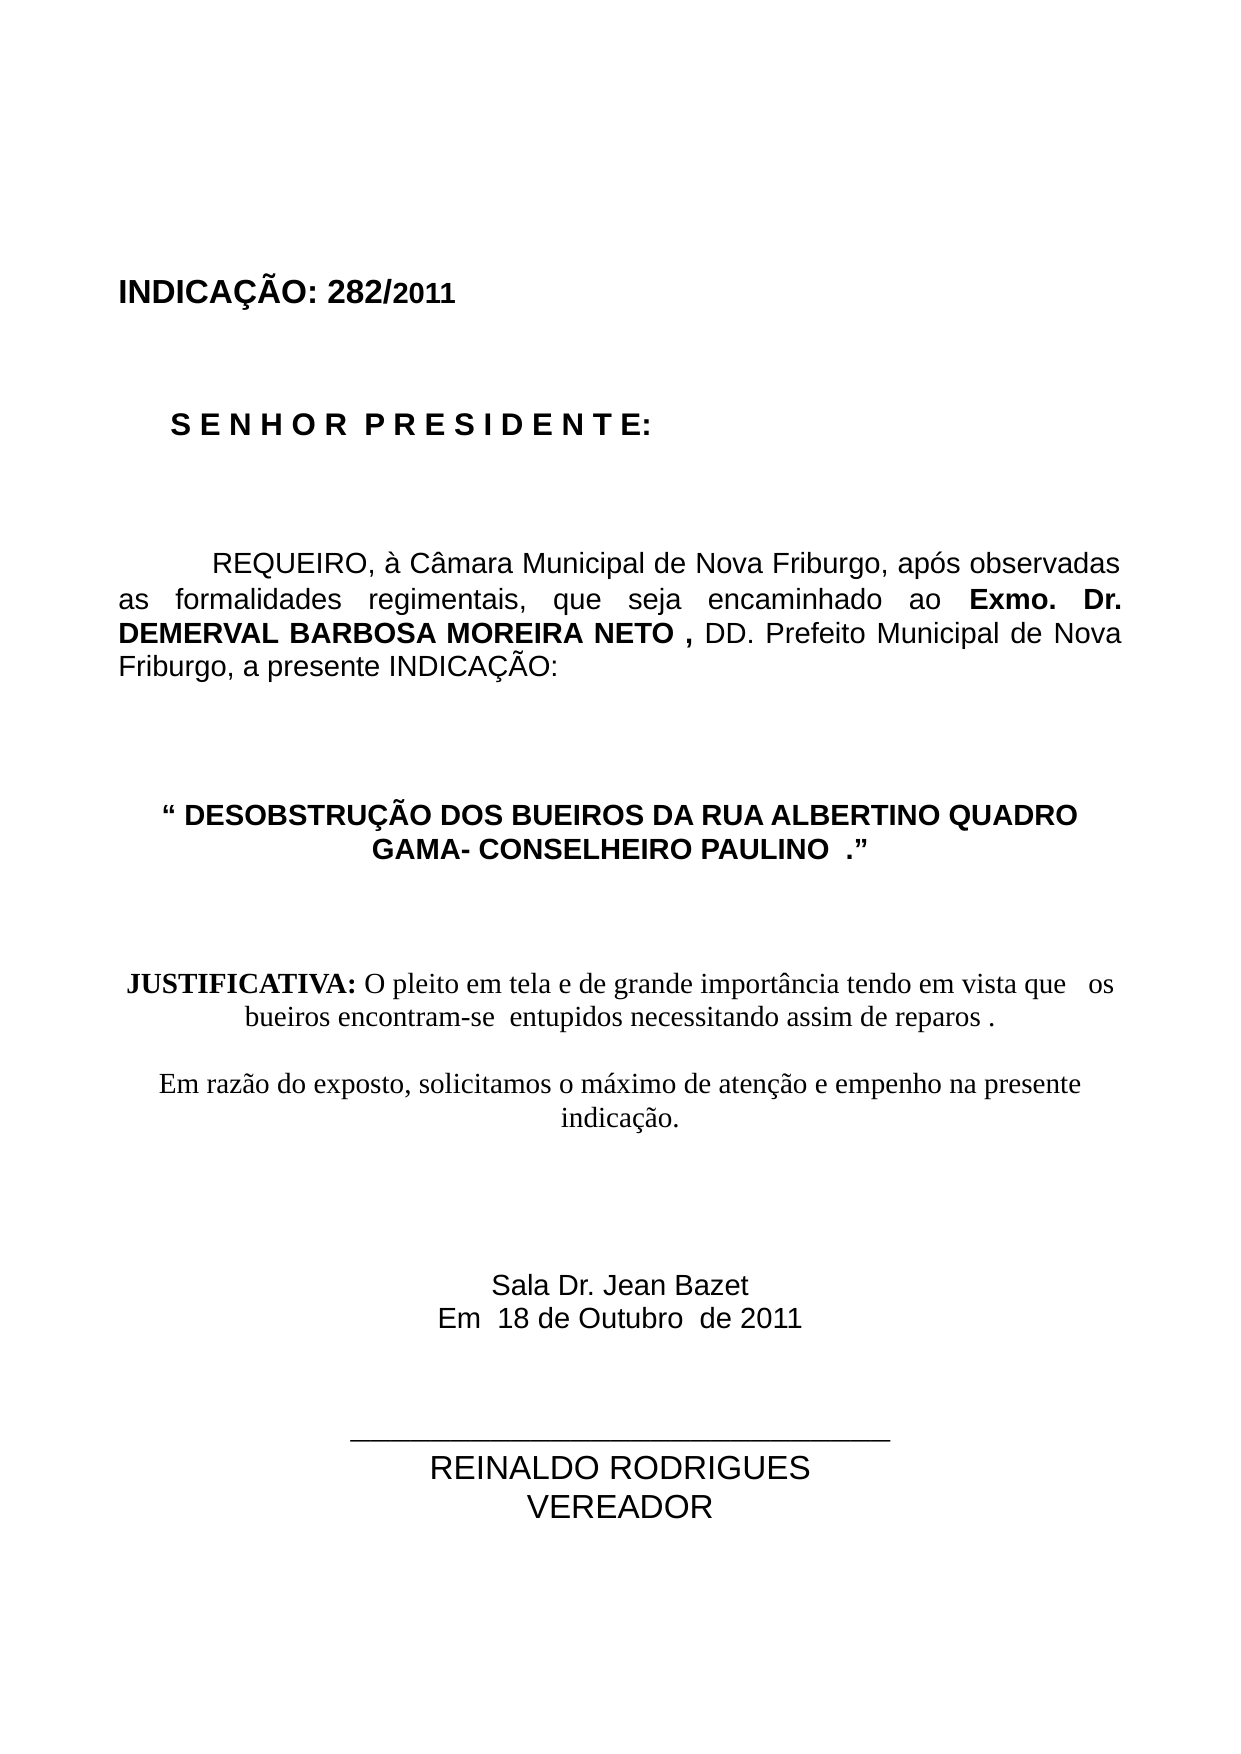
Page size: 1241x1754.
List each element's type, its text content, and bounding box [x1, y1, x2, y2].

text S E N H O R P R E S I D E N T E: [118, 406, 1122, 442]
text “ DESOBSTRUÇÃO DOS BUEIROS DA RUA ALBERTINO QUADRO GAMA- CONSELHEIRO PAULINO .” [118, 798, 1122, 865]
text Sala Dr. Jean Bazet [118, 1268, 1122, 1301]
text INDICAÇÃO: 282/2011 [118, 272, 1122, 310]
text Em 18 de Outubro de 2011 [118, 1301, 1122, 1335]
text Em razão do exposto, solicitamos o máximo de atenção e empenho na presente indicação. [118, 1066, 1122, 1133]
text REINALDO RODRIGUES [118, 1448, 1122, 1487]
text REQUEIRO, à Câmara Municipal de Nova Friburgo, após observadas as formalidades regimentais, que seja encaminhado ao Exmo. Dr. DEMERVAL BARBOSA MOREIRA NETO , DD. Prefeito Municipal de Nova Friburgo, a presente INDICAÇÃO: [118, 546, 1122, 683]
text VEREADOR [118, 1487, 1122, 1525]
text ___________________________ [118, 1410, 1122, 1448]
text JUSTIFICATIVA: O pleito em tela e de grande importância tendo em vista que os bueiros encontram-se entupidos necessitando assim de reparos . [118, 966, 1122, 1033]
